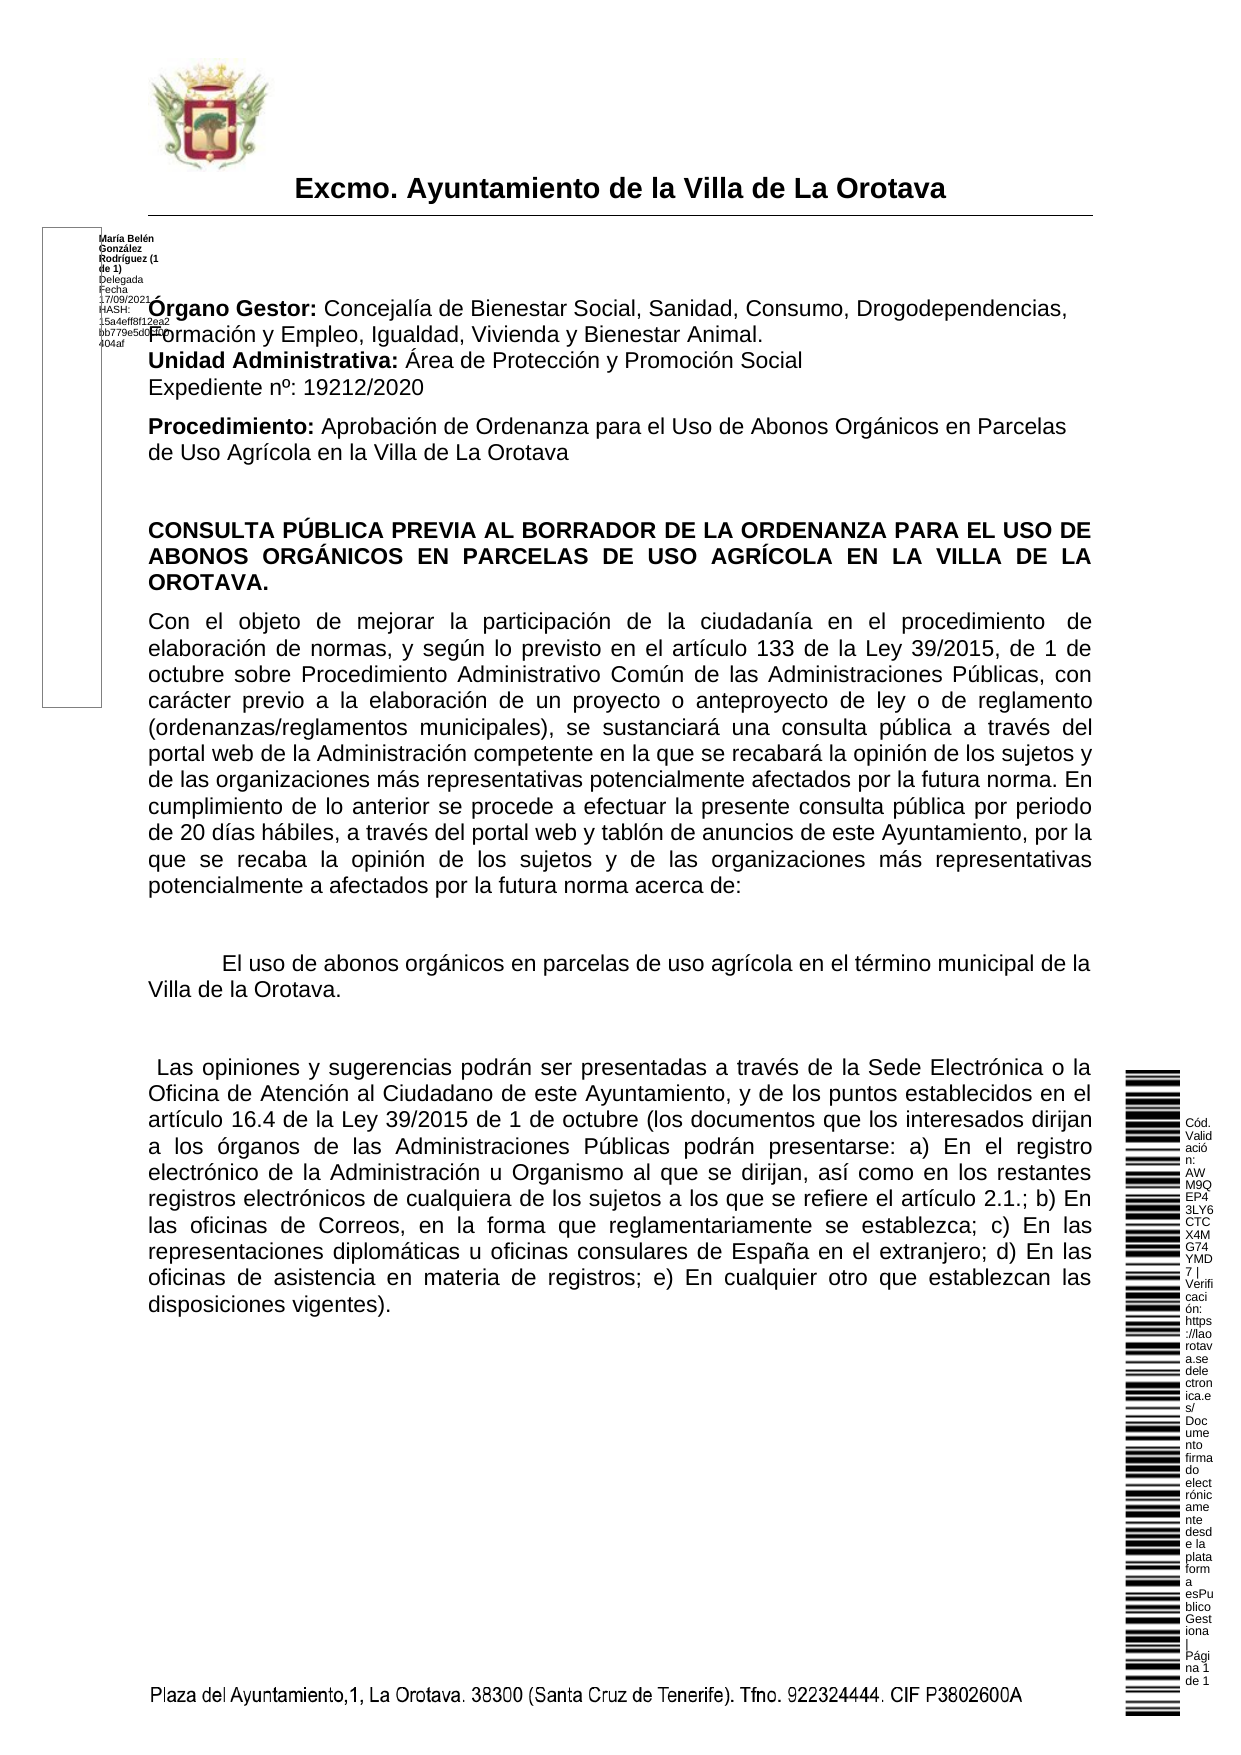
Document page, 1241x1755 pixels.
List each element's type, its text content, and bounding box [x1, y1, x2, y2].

text Las opiniones y sugerencias podrán ser presentadas a través de la Sede Electrónica o la Oficina de Atención al Ciudadano de este Ayuntamiento, y de los puntos establecidos en el artículo 16.4 de la Ley 39/2015 de 1 de octubre (los documentos que los interesados dirijan a los órganos de las Administraciones Públicas podrán presentarse: a) En el registro electrónico de la Administración u Organismo al que se dirijan, así como en los restantes registros electrónicos de cualquiera de los sujetos a los que se refiere el artículo 2.1.; b) En las oficinas de Correos, en la forma que reglamentariamente se establezca; c) En las representaciones diplomáticas u oficinas consulares de España en el extranjero; d) En las oficinas de asistencia en materia de registros; e) En cualquier otro que establezcan las disposiciones vigentes). [148, 1053, 1093, 1317]
text Unidad Administrativa: Área de Protección y Promoción Social Expediente nº: 19212/2020 [148, 347, 912, 400]
text Con el objeto de mejorar la participación de la ciudadanía en el procedimiento de elaboración de normas, y según lo previsto en el artículo 133 de la Ley 39/2015, de 1 de octubre sobre Procedimiento Administrativo Común de las Administraciones Públicas, con carácter previo a la elaboración de un proyecto o anteproyecto de ley o de reglamento (ordenanzas/reglamentos municipales), se sustanciará una consulta pública a través del portal web de la Administración competente en la que se recabará la opinión de los sujetos y de las organizaciones más representativas potencialmente afectados por la futura norma. En cumplimiento de lo anterior se procede a efectuar la presente consulta pública por periodo de 20 días hábiles, a través del portal web y tablón de anuncios de este Ayuntamiento, por la que se recaba la opinión de los sujetos y de las organizaciones más representativas potencialmente a afectados por la futura norma acerca de: [148, 608, 1093, 898]
text Órgano Gestor: Concejalía de Bienestar Social, Sanidad, Consumo, Drogodependencias, Formación y Empleo, Igualdad, Vivienda y Bienestar Animal. [148, 295, 1070, 347]
text [43, 228, 101, 707]
text El uso de abonos orgánicos en parcelas de uso agrícola en el término municipal de la Villa de la Orotava. [148, 949, 1093, 1002]
text CONSULTA PÚBLICA PREVIA AL BORRADOR DE LA ORDENANZA PARA EL USO DE ABONOS ORGÁNICOS EN PARCELAS DE USO AGRÍCOLA EN LA VILLA DE LA OROTAVA. [148, 517, 1092, 596]
text Procedimiento: Aprobación de Ordenanza para el Uso de Abonos Orgánicos en Parcelas de Uso Agrícola en la Villa de La Orotava [148, 413, 1090, 465]
text Cód. Validación: AWM9QEP43LY6CTCX4MG74YMD7 | Verificación: https://laorotava.sedelectronica.es/ Documento firmado electrónicamente desde la plataforma esPublico Gestiona | Página 1 de 1 [1185, 1118, 1214, 1688]
text Excmo. Ayuntamiento de la Villa de La Orotava [293, 172, 947, 205]
